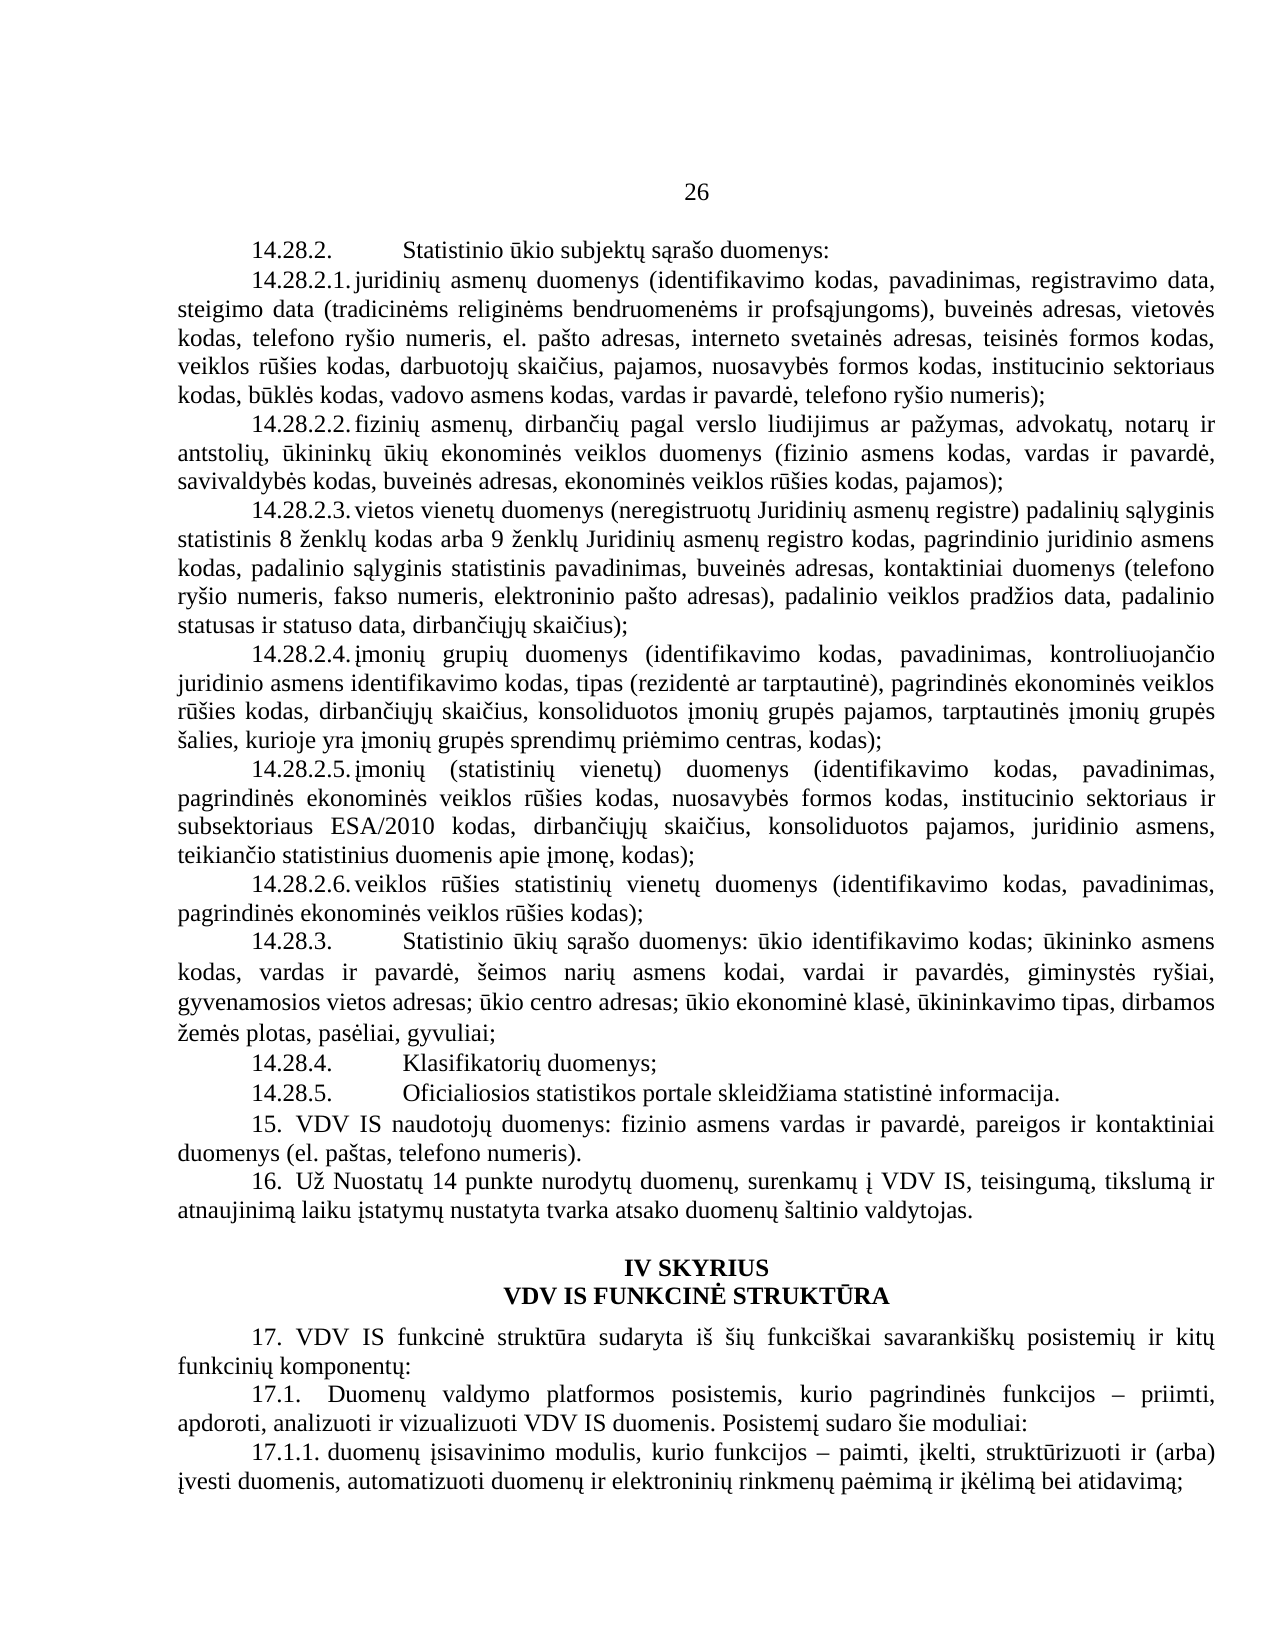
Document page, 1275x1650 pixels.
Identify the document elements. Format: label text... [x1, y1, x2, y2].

text 14.28.2. Statistinio ūkio subjektų sąrašo duomenys: [177, 235, 1216, 263]
text 14.28.2.3. vietos vienetų duomenys (neregistruotų Juridinių asmenų registre) padalinių sąlyginis statistinis 8 ženklų kodas arba 9 ženklų Juridinių asmenų registro kodas, pagrindinio juridinio asmens kodas, padalinio sąlyginis statistinis pavadinimas, buveinės adresas, kontaktiniai duomenys (telefono ryšio numeris, fakso numeris, elektroninio pašto adresas), padalinio veiklos pradžios data, padalinio statusas ir statuso data, dirbančiųjų skaičius); [177, 495, 1216, 639]
text 14.28.5. Oficialiosios statistikos portale skleidžiama statistinė informacija. [177, 1078, 1216, 1107]
text 17.1. Duomenų valdymo platformos posistemis, kurio pagrindinės funkcijos – priimti, apdoroti, analizuoti ir vizualizuoti VDV IS duomenis. Posistemį sudaro šie moduliai: [177, 1379, 1216, 1437]
text 14.28.2.1. juridinių asmenų duomenys (identifikavimo kodas, pavadinimas, registravimo data, steigimo data (tradicinėms religinėms bendruomenėms ir profsąjungoms), buveinės adresas, vietovės kodas, telefono ryšio numeris, el. pašto adresas, interneto svetainės adresas, teisinės formos kodas, veiklos rūšies kodas, darbuotojų skaičius, pajamos, nuosavybės formos kodas, institucinio sektoriaus kodas, būklės kodas, vadovo asmens kodas, vardas ir pavardė, telefono ryšio numeris); [177, 265, 1216, 409]
text 14.28.3. Statistinio ūkių sąrašo duomenys: ūkio identifikavimo kodas; ūkininko asmens kodas, vardas ir pavardė, šeimos narių asmens kodai, vardai ir pavardės, giminystės ryšiai, gyvenamosios vietos adresas; ūkio centro adresas; ūkio ekonominė klasė, ūkininkavimo tipas, dirbamos žemės plotas, pasėliai, gyvuliai; [177, 926, 1216, 1046]
text 15. VDV IS naudotojų duomenys: fizinio asmens vardas ir pavardė, pareigos ir kontaktiniai duomenys (el. paštas, telefono numeris). [177, 1109, 1216, 1166]
text 17. VDV IS funkcinė struktūra sudaryta iš šių funkciškai savarankiškų posistemių ir kitų funkcinių komponentų: [177, 1322, 1216, 1379]
text 14.28.2.5. įmonių (statistinių vienetų) duomenys (identifikavimo kodas, pavadinimas, pagrindinės ekonominės veiklos rūšies kodas, nuosavybės formos kodas, institucinio sektoriaus ir subsektoriaus ESA/2010 kodas, dirbančiųjų skaičius, konsoliduotos pajamos, juridinio asmens, teikiančio statistinius duomenis apie įmonę, kodas); [177, 754, 1216, 869]
text 14.28.2.6. veiklos rūšies statistinių vienetų duomenys (identifikavimo kodas, pavadinimas, pagrindinės ekonominės veiklos rūšies kodas); [177, 869, 1216, 926]
text 17.1.1. duomenų įsisavinimo modulis, kurio funkcijos – paimti, įkelti, struktūrizuoti ir (arba) įvesti duomenis, automatizuoti duomenų ir elektroninių rinkmenų paėmimą ir įkėlimą bei atidavimą; [177, 1437, 1216, 1494]
text 14.28.2.2. fizinių asmenų, dirbančių pagal verslo liudijimus ar pažymas, advokatų, notarų ir antstolių, ūkininkų ūkių ekonominės veiklos duomenys (fizinio asmens kodas, vardas ir pavardė, savivaldybės kodas, buveinės adresas, ekonominės veiklos rūšies kodas, pajamos); [177, 409, 1216, 495]
text 16. Už Nuostatų 14 punkte nurodytų duomenų, surenkamų į VDV IS, teisingumą, tikslumą ir atnaujinimą laiku įstatymų nustatyta tvarka atsako duomenų šaltinio valdytojas. [177, 1166, 1216, 1224]
text IV SKYRIUS [177, 1253, 1216, 1281]
text 14.28.4. Klasifikatorių duomenys; [177, 1048, 1216, 1077]
text VDV IS FUNKCINĖ STRUKTŪRA [177, 1281, 1216, 1310]
text 14.28.2.4. įmonių grupių duomenys (identifikavimo kodas, pavadinimas, kontroliuojančio juridinio asmens identifikavimo kodas, tipas (rezidentė ar tarptautinė), pagrindinės ekonominės veiklos rūšies kodas, dirbančiųjų skaičius, konsoliduotos įmonių grupės pajamos, tarptautinės įmonių grupės šalies, kurioje yra įmonių grupės sprendimų priėmimo centras, kodas); [177, 639, 1216, 754]
